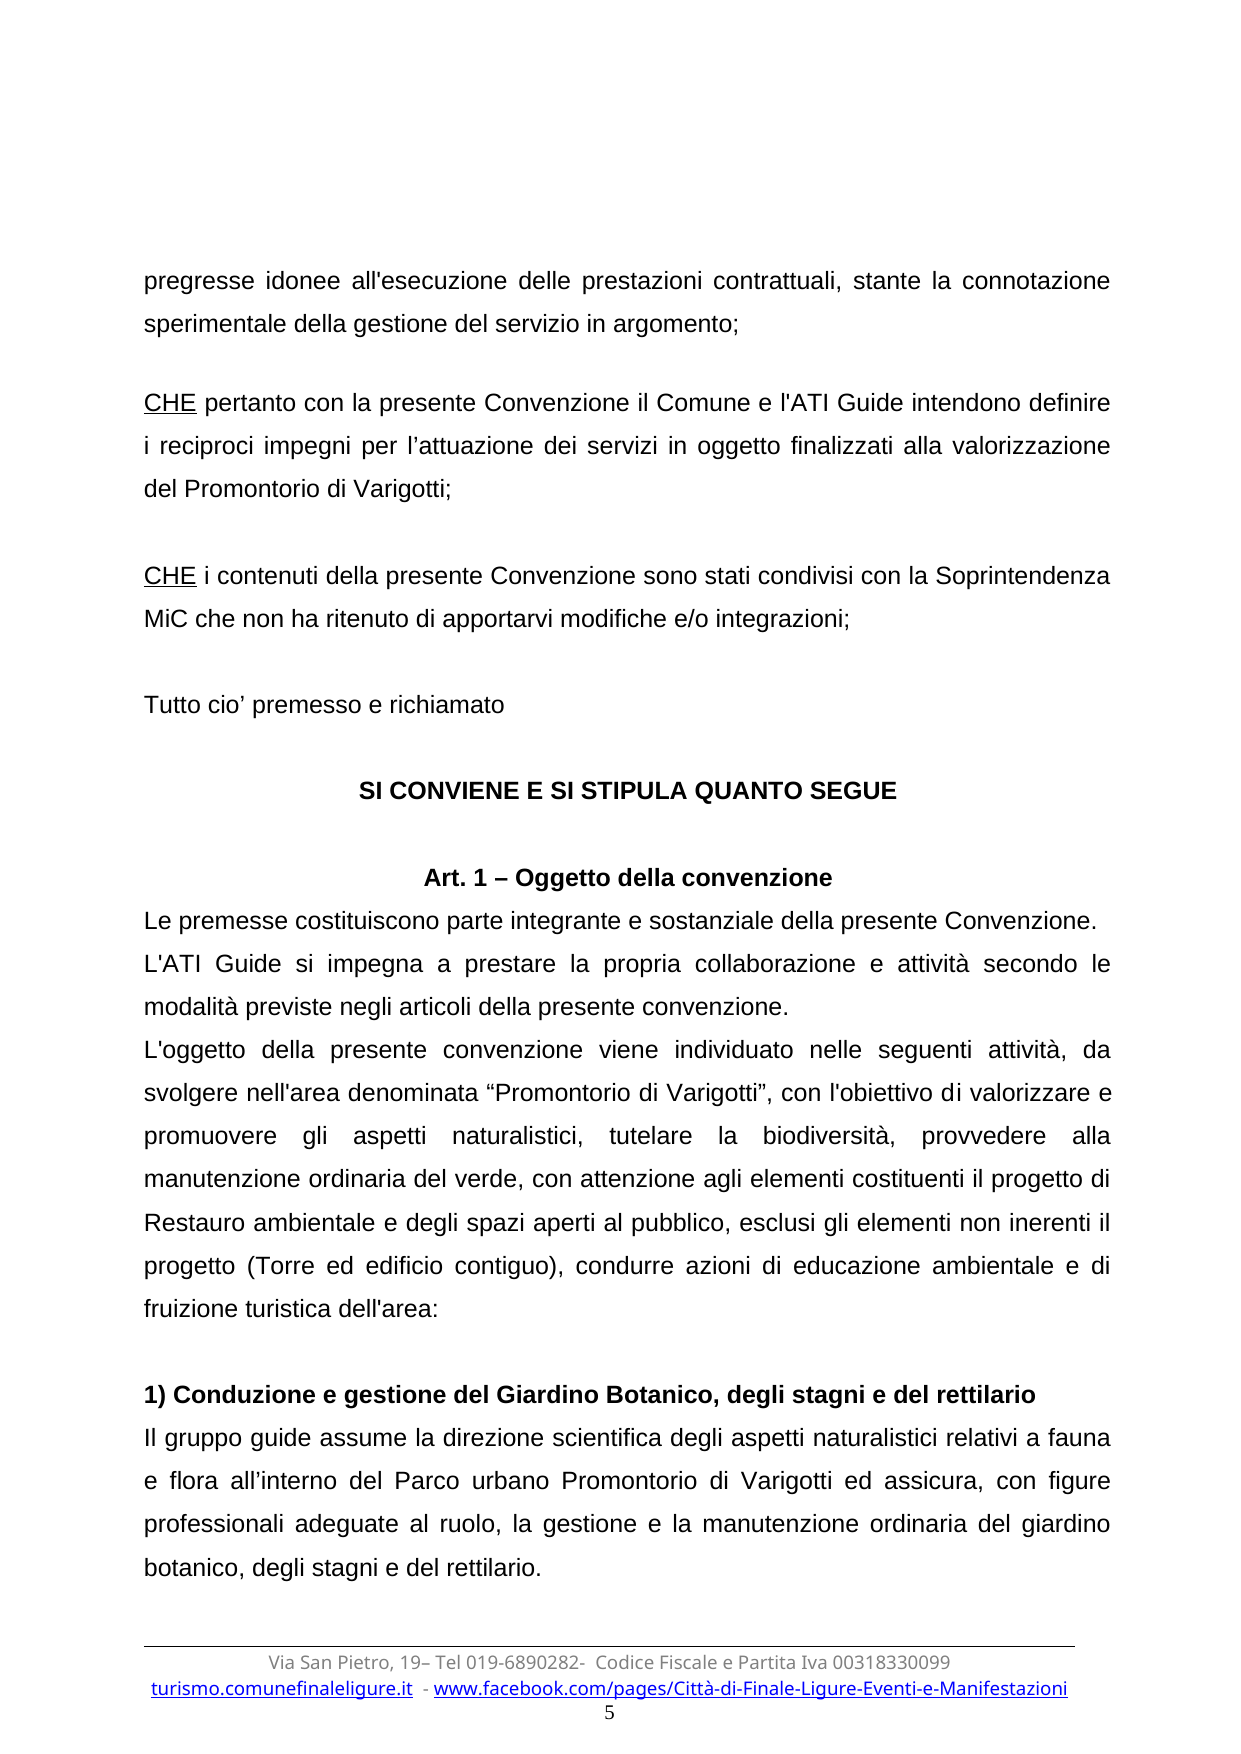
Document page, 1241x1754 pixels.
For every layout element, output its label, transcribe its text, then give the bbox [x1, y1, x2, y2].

text pregresse idonee all'esecuzione delle prestazioni contrattuali, stante la connotazione sperimentale della gestione del servizio in argomento; [144, 266, 1112, 338]
text Tutto cio’ premesso e richiamato [144, 690, 1112, 719]
text 1) Conduzione e gestione del Giardino Botanico, degli stagni e del rettilario [144, 1380, 1112, 1409]
text CHE pertanto con la presente Convenzione il Comune e l'ATI Guide intendono definire i reciproci impegni per l’attuazione dei servizi in oggetto finalizzati alla valorizzazione del Promontorio di Varigotti; [144, 388, 1112, 503]
text Il gruppo guide assume la direzione scientifica degli aspetti naturalistici relativi a fauna e flora all’interno del Parco urbano Promontorio di Varigotti ed assicura, con figure professionali adeguate al ruolo, la gestione e la manutenzione ordinaria del giardino botanico, degli stagni e del rettilario. [144, 1423, 1112, 1581]
text CHE i contenuti della presente Convenzione sono stati condivisi con la Soprintendenza MiC che non ha ritenuto di apportarvi modifiche e/o integrazioni; [144, 561, 1112, 632]
text SI CONVIENE E SI STIPULA QUANTO SEGUE [144, 776, 1112, 805]
text Le premesse costituiscono parte integrante e sostanziale della presente Convenzione. [144, 906, 1112, 934]
text L'oggetto della presente convenzione viene individuato nelle seguenti attività, da svolgere nell'area denominata “Promontorio di Varigotti”, con l'obiettivo di valorizzare e promuovere gli aspetti naturalistici, tutelare la biodiversità, provvedere alla manutenzione ordinaria del verde, con attenzione agli elementi costituenti il progetto di Restauro ambientale e degli spazi aperti al pubblico, esclusi gli elementi non inerenti il progetto (Torre ed edificio contiguo), condurre azioni di educazione ambientale e di fruizione turistica dell'area: [144, 1035, 1112, 1322]
text Art. 1 – Oggetto della convenzione [144, 862, 1112, 891]
text L'ATI Guide si impegna a prestare la propria collaborazione e attività secondo le modalità previste negli articoli della presente convenzione. [144, 949, 1112, 1021]
